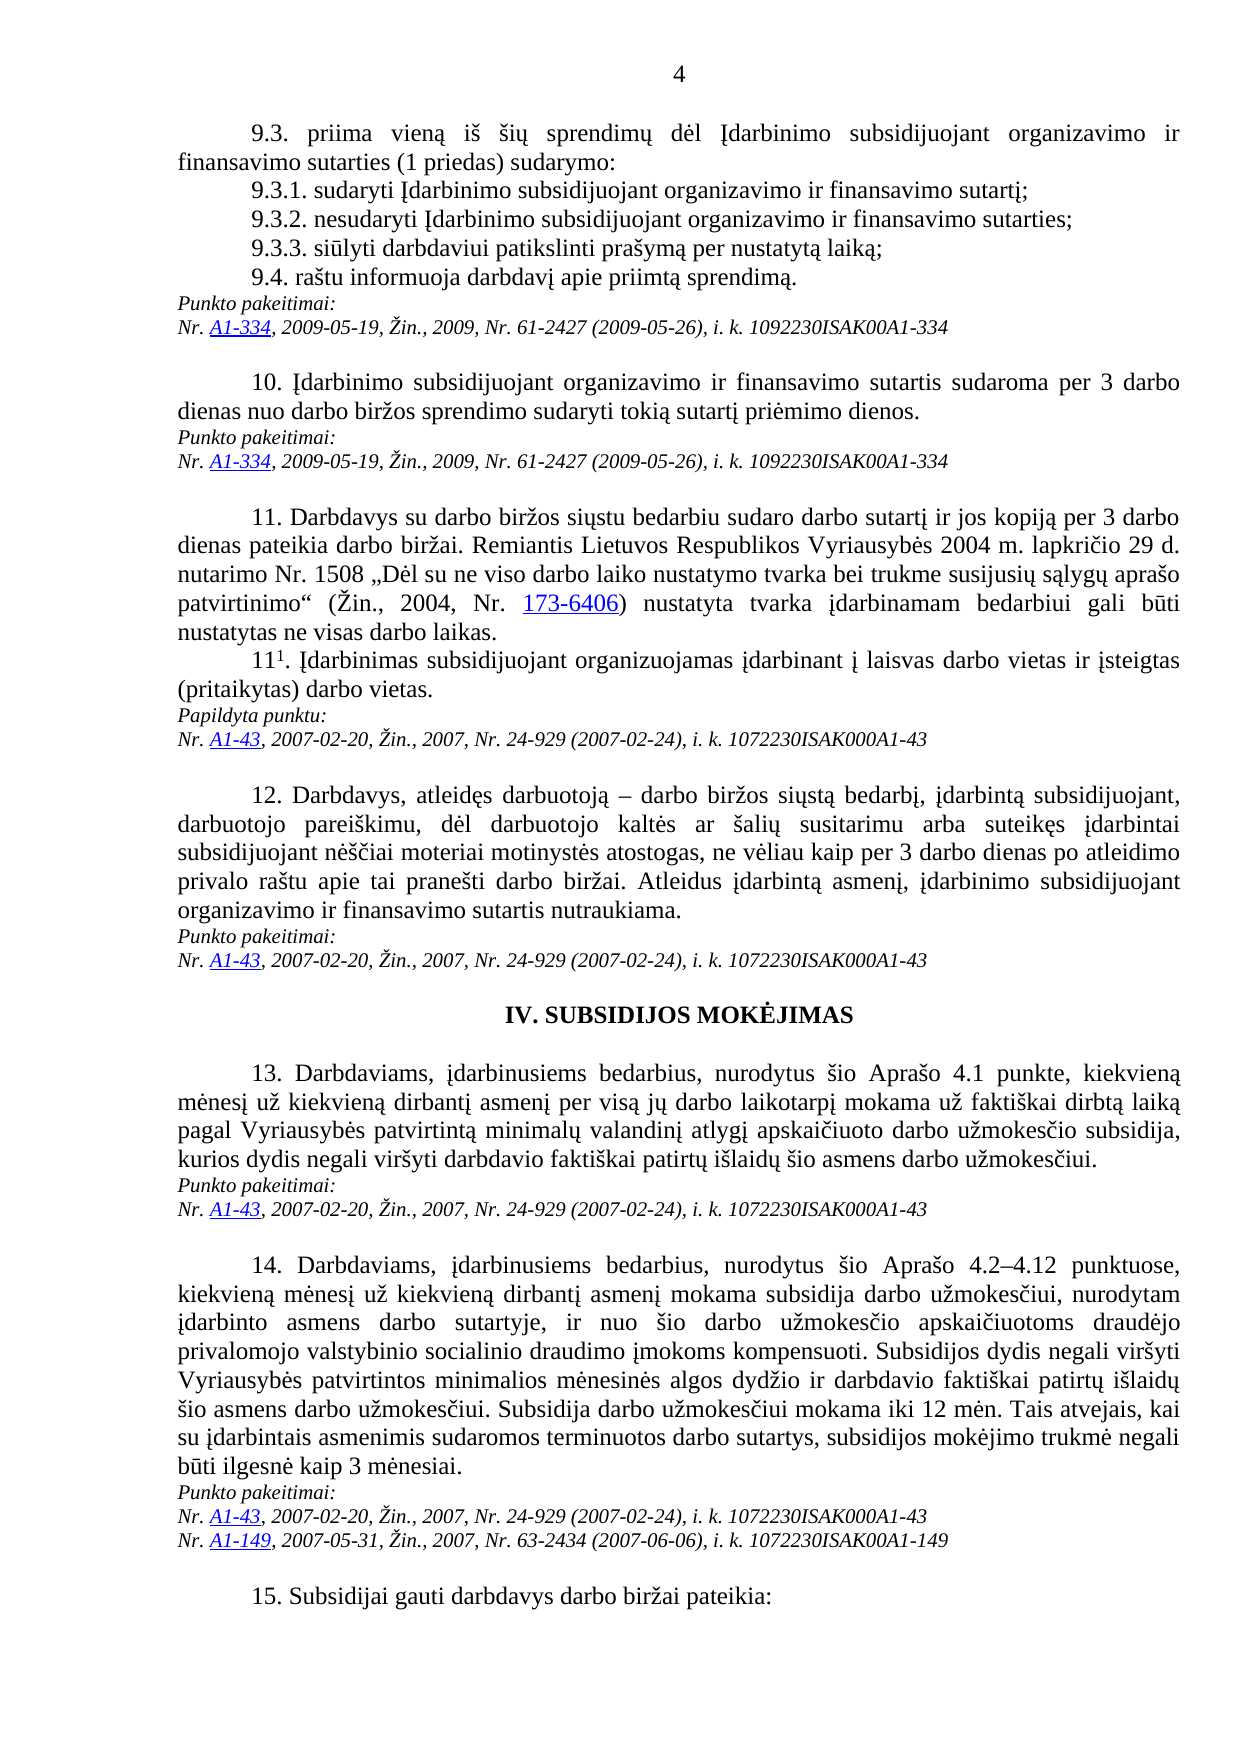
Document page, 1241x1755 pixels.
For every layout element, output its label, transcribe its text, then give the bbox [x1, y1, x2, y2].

text 111. Įdarbinimas subsidijuojant organizuojamas įdarbinant į laisvas darbo vietas ir įsteigtas (pritaikytas) darbo vietas. [177, 646, 1181, 703]
text Punkto pakeitimai: [177, 291, 1181, 315]
text Nr. A1-43, 2007-02-20, Žin., 2007, Nr. 24-929 (2007-02-24), i. k. 1072230ISAK000A1-43 [177, 1504, 1181, 1528]
text 9.3. priima vieną iš šių sprendimų dėl Įdarbinimo subsidijuojant organizavimo ir finansavimo sutarties (1 priedas) sudarymo: [177, 118, 1181, 176]
text Punkto pakeitimai: [177, 1480, 1181, 1504]
text 9.3.1. sudaryti Įdarbinimo subsidijuojant organizavimo ir finansavimo sutartį; [177, 176, 1181, 204]
text 10. Įdarbinimo subsidijuojant organizavimo ir finansavimo sutartis sudaroma per 3 darbo dienas nuo darbo biržos sprendimo sudaryti tokią sutartį priėmimo dienos. [177, 367, 1181, 425]
text Nr. A1-43, 2007-02-20, Žin., 2007, Nr. 24-929 (2007-02-24), i. k. 1072230ISAK000A1-43 [177, 1197, 1181, 1221]
text 13. Darbdaviams, įdarbinusiems bedarbius, nurodytus šio Aprašo 4.1 punkte, kiekvieną mėnesį už kiekvieną dirbantį asmenį per visą jų darbo laikotarpį mokama už faktiškai dirbtą laiką pagal Vyriausybės patvirtintą minimalų valandinį atlygį apskaičiuoto darbo užmokesčio subsidija, kurios dydis negali viršyti darbdavio faktiškai patirtų išlaidų šio asmens darbo užmokesčiui. [177, 1058, 1181, 1173]
text Nr. A1-334, 2009-05-19, Žin., 2009, Nr. 61-2427 (2009-05-26), i. k. 1092230ISAK00A1-334 [177, 449, 1181, 473]
text Papildyta punktu: [177, 703, 1181, 727]
text Punkto pakeitimai: [177, 924, 1181, 948]
text 9.4. raštu informuoja darbdavį apie priimtą sprendimą. [177, 262, 1181, 291]
text Nr. A1-149, 2007-05-31, Žin., 2007, Nr. 63-2434 (2007-06-06), i. k. 1072230ISAK00A1-149 [177, 1528, 1181, 1552]
text Punkto pakeitimai: [177, 425, 1181, 449]
text 11. Darbdavys su darbo biržos siųstu bedarbiu sudaro darbo sutartį ir jos kopiją per 3 darbo dienas pateikia darbo biržai. Remiantis Lietuvos Respublikos Vyriausybės 2004 m. lapkričio 29 d. nutarimo Nr. 1508 „Dėl su ne viso darbo laiko nustatymo tvarka bei trukme susijusių sąlygų aprašo patvirtinimo“ (Žin., 2004, Nr. 173-6406) nustatyta tvarka įdarbinamam bedarbiui gali būti nustatytas ne visas darbo laikas. [177, 502, 1181, 646]
text 14. Darbdaviams, įdarbinusiems bedarbius, nurodytus šio Aprašo 4.2–4.12 punktuose, kiekvieną mėnesį už kiekvieną dirbantį asmenį mokama subsidija darbo užmokesčiui, nurodytam įdarbinto asmens darbo sutartyje, ir nuo šio darbo užmokesčio apskaičiuotoms draudėjo privalomojo valstybinio socialinio draudimo įmokoms kompensuoti. Subsidijos dydis negali viršyti Vyriausybės patvirtintos minimalios mėnesinės algos dydžio ir darbdavio faktiškai patirtų išlaidų šio asmens darbo užmokesčiui. Subsidija darbo užmokesčiui mokama iki 12 mėn. Tais atvejais, kai su įdarbintais asmenimis sudaromos terminuotos darbo sutartys, subsidijos mokėjimo trukmė negali būti ilgesnė kaip 3 mėnesiai. [177, 1250, 1181, 1480]
text Nr. A1-43, 2007-02-20, Žin., 2007, Nr. 24-929 (2007-02-24), i. k. 1072230ISAK000A1-43 [177, 727, 1181, 751]
text 15. Subsidijai gauti darbdavys darbo biržai pateikia: [177, 1581, 1181, 1610]
text IV. SUBSIDIJOS MOKĖJIMAS [177, 1001, 1181, 1029]
text 9.3.3. siūlyti darbdaviui patikslinti prašymą per nustatytą laiką; [177, 233, 1181, 262]
text 9.3.2. nesudaryti Įdarbinimo subsidijuojant organizavimo ir finansavimo sutarties; [177, 204, 1181, 233]
text Punkto pakeitimai: [177, 1173, 1181, 1197]
text Nr. A1-334, 2009-05-19, Žin., 2009, Nr. 61-2427 (2009-05-26), i. k. 1092230ISAK00A1-334 [177, 315, 1181, 339]
text Nr. A1-43, 2007-02-20, Žin., 2007, Nr. 24-929 (2007-02-24), i. k. 1072230ISAK000A1-43 [177, 948, 1181, 972]
text 12. Darbdavys, atleidęs darbuotoją – darbo biržos siųstą bedarbį, įdarbintą subsidijuojant, darbuotojo pareiškimu, dėl darbuotojo kaltės ar šalių susitarimu arba suteikęs įdarbintai subsidijuojant nėščiai moteriai motinystės atostogas, ne vėliau kaip per 3 darbo dienas po atleidimo privalo raštu apie tai pranešti darbo biržai. Atleidus įdarbintą asmenį, įdarbinimo subsidijuojant organizavimo ir finansavimo sutartis nutraukiama. [177, 780, 1181, 924]
